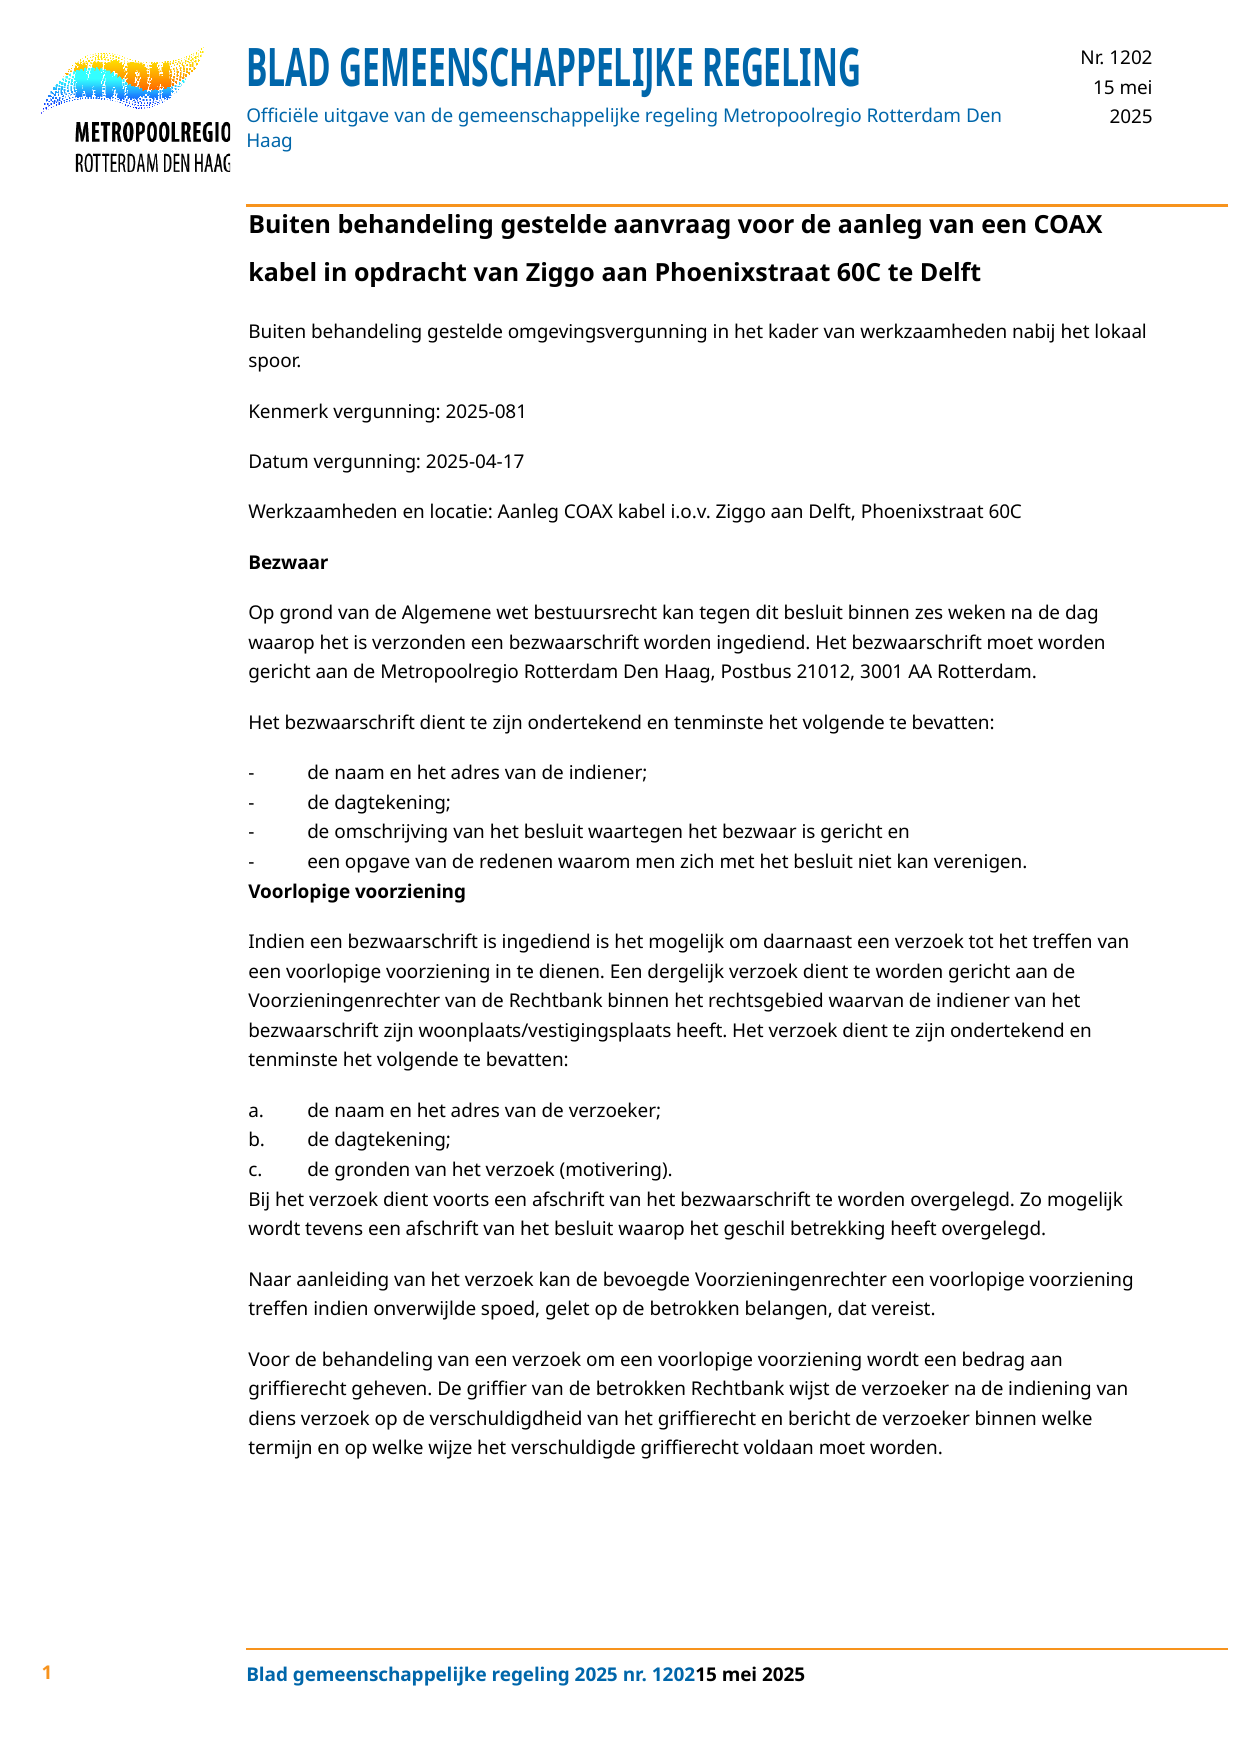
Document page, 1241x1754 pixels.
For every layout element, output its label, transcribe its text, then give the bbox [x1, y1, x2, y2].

text Bij het verzoek dient voorts een afschrift van het bezwaarschrift te worden overgelegd. Zo mogelijk wordt tevens een afschrift van het besluit waarop het geschil betrekking heeft overgelegd. [248, 1186, 1152, 1241]
text Naar aanleiding van het verzoek kan de bevoegde Voorzieningenrechter een voorlopige voorziening treffen indien onverwijlde spoed, gelet op de betrokken belangen, dat vereist. [248, 1266, 1152, 1321]
list de omschrijving van het besluit waartegen het bezwaar is gericht en [248, 819, 1152, 844]
text Buiten behandeling gestelde omgevingsvergunning in het kader van werkzaamheden nabij het lokaal spoor. [248, 318, 1152, 373]
picture [41, 47, 231, 172]
text Op grond van de Algemene wet bestuursrecht kan tegen dit besluit binnen zes weken na de dag waarop het is verzonden een bezwaarschrift worden ingediend. Het bezwaarschrift moet worden gericht aan de Metropoolregio Rotterdam Den Haag, Postbus 21012, 3001 AA Rotterdam. [248, 599, 1152, 684]
list een opgave van de redenen waarom men zich met het besluit niet kan verenigen. [248, 848, 1152, 874]
text Indien een bezwaarschrift is ingediend is het mogelijk om daarnaast een verzoek tot het treffen van een voorlopige voorziening in te dienen. Een dergelijk verzoek dient te worden gericht aan de Voorzieningenrechter van de Rechtbank binnen het rechtsgebied waarvan de indiener van het bezwaarschrift zijn woonplaats/vestigingsplaats heeft. Het verzoek dient te zijn ondertekend en tenminste het volgende te bevatten: [248, 928, 1152, 1072]
text Voor de behandeling van een verzoek om een voorlopige voorziening wordt een bedrag aan griffierecht geheven. De griffier van de betrokken Rechtbank wijst de verzoeker na de indiening van diens verzoek op de verschuldigdheid van het griffierecht en bericht de verzoeker binnen welke termijn en op welke wijze het verschuldigde griffierecht voldaan moet worden. [248, 1346, 1152, 1460]
text Buiten behandeling gestelde aanvraag voor de aanleg van een COAX kabel in opdracht van Ziggo aan Phoenixstraat 60C te Delft [248, 207, 1152, 288]
text Het bezwaarschrift dient te zijn ondertekend en tenminste het volgende te bevatten: [248, 709, 1152, 735]
list de gronden van het verzoek (motivering). [248, 1156, 1152, 1182]
list de dagtekening; [248, 1127, 1152, 1152]
list de dagtekening; [248, 789, 1152, 815]
list de naam en het adres van de indiener; [248, 759, 1152, 785]
text Kenmerk vergunning: 2025-081 [248, 398, 1152, 424]
text Datum vergunning: 2025-04-17 [248, 448, 1152, 474]
text Bezwaar [248, 549, 1152, 575]
text Werkzaamheden en locatie: Aanleg COAX kabel i.o.v. Ziggo aan Delft, Phoenixstraat 60C [248, 499, 1152, 524]
text Voorlopige voorziening [248, 878, 1152, 904]
list de naam en het adres van de verzoeker; [248, 1097, 1152, 1123]
